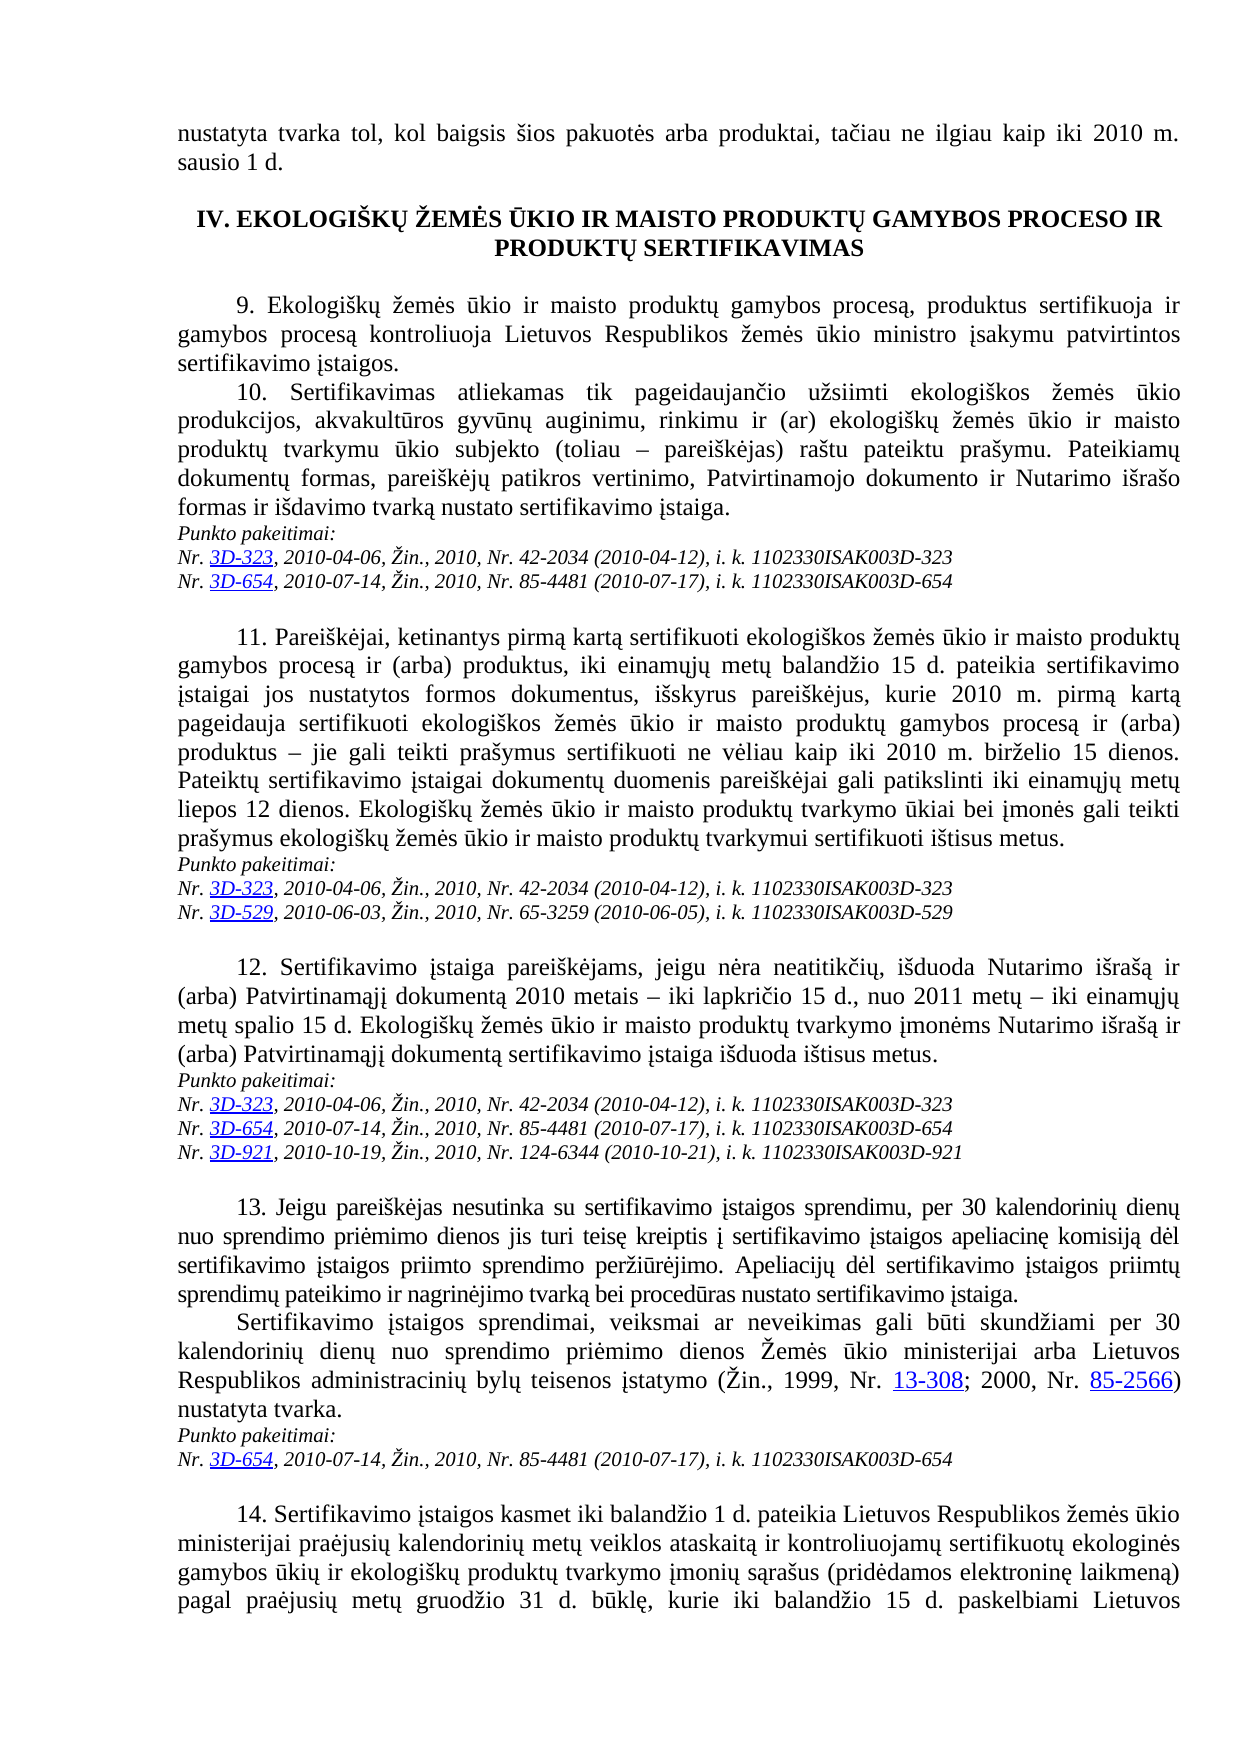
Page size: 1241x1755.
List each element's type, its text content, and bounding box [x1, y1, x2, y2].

text 12. Sertifikavimo įstaiga pareiškėjams, jeigu nėra neatitikčių, išduoda Nutarimo išrašą ir (arba) Patvirtinamąjį dokumentą 2010 metais – iki lapkričio 15 d., nuo 2011 metų – iki einamųjų metų spalio 15 d. Ekologiškų žemės ūkio ir maisto produktų tvarkymo įmonėms Nutarimo išrašą ir (arba) Patvirtinamąjį dokumentą sertifikavimo įstaiga išduoda ištisus metus. [177, 952, 1181, 1067]
text 11. Pareiškėjai, ketinantys pirmą kartą sertifikuoti ekologiškos žemės ūkio ir maisto produktų gamybos procesą ir (arba) produktus, iki einamųjų metų balandžio 15 d. pateikia sertifikavimo įstaigai jos nustatytos formos dokumentus, išskyrus pareiškėjus, kurie 2010 m. pirmą kartą pageidauja sertifikuoti ekologiškos žemės ūkio ir maisto produktų gamybos procesą ir (arba) produktus – jie gali teikti prašymus sertifikuoti ne vėliau kaip iki 2010 m. birželio 15 dienos. Pateiktų sertifikavimo įstaigai dokumentų duomenis pareiškėjai gali patikslinti iki einamųjų metų liepos 12 dienos. Ekologiškų žemės ūkio ir maisto produktų tvarkymo ūkiai bei įmonės gali teikti prašymus ekologiškų žemės ūkio ir maisto produktų tvarkymui sertifikuoti ištisus metus. [177, 622, 1181, 852]
text 9. Ekologiškų žemės ūkio ir maisto produktų gamybos procesą, produktus sertifikuoja ir gamybos procesą kontroliuoja Lietuvos Respublikos žemės ūkio ministro įsakymu patvirtintos sertifikavimo įstaigos. [177, 291, 1181, 377]
text Nr. 3D-654, 2010-07-14, Žin., 2010, Nr. 85-4481 (2010-07-17), i. k. 1102330ISAK003D-654 [177, 569, 1181, 593]
text 14. Sertifikavimo įstaigos kasmet iki balandžio 1 d. pateikia Lietuvos Respublikos žemės ūkio ministerijai praėjusių kalendorinių metų veiklos ataskaitą ir kontroliuojamų sertifikuotų ekologinės gamybos ūkių ir ekologiškų produktų tvarkymo įmonių sąrašus (pridėdamos elektroninę laikmeną) pagal praėjusių metų gruodžio 31 d. būklę, kurie iki balandžio 15 d. paskelbiami Lietuvos [177, 1499, 1181, 1614]
text Nr. 3D-654, 2010-07-14, Žin., 2010, Nr. 85-4481 (2010-07-17), i. k. 1102330ISAK003D-654 [177, 1447, 1181, 1471]
text Punkto pakeitimai: [177, 1422, 1181, 1447]
text Nr. 3D-921, 2010-10-19, Žin., 2010, Nr. 124-6344 (2010-10-21), i. k. 1102330ISAK003D-921 [177, 1140, 1181, 1164]
text Punkto pakeitimai: [177, 1067, 1181, 1092]
text Punkto pakeitimai: [177, 852, 1181, 876]
text IV. EKOLOGIŠKŲ ŽEMĖS ŪKIO IR MAISTO PRODUKTŲ GAMYBOS PROCESO IR PRODUKTŲ SERTIFIKAVIMAS [177, 204, 1181, 262]
text Nr. 3D-323, 2010-04-06, Žin., 2010, Nr. 42-2034 (2010-04-12), i. k. 1102330ISAK003D-323 [177, 876, 1181, 900]
text 10. Sertifikavimas atliekamas tik pageidaujančio užsiimti ekologiškos žemės ūkio produkcijos, akvakultūros gyvūnų auginimu, rinkimu ir (ar) ekologiškų žemės ūkio ir maisto produktų tvarkymu ūkio subjekto (toliau – pareiškėjas) raštu pateiktu prašymu. Pateikiamų dokumentų formas, pareiškėjų patikros vertinimo, Patvirtinamojo dokumento ir Nutarimo išrašo formas ir išdavimo tvarką nustato sertifikavimo įstaiga. [177, 377, 1181, 521]
text 13. Jeigu pareiškėjas nesutinka su sertifikavimo įstaigos sprendimu, per 30 kalendorinių dienų nuo sprendimo priėmimo dienos jis turi teisę kreiptis į sertifikavimo įstaigos apeliacinę komisiją dėl sertifikavimo įstaigos priimto sprendimo peržiūrėjimo. Apeliacijų dėl sertifikavimo įstaigos priimtų sprendimų pateikimo ir nagrinėjimo tvarką bei procedūras nustato sertifikavimo įstaiga. [177, 1192, 1181, 1307]
text Nr. 3D-654, 2010-07-14, Žin., 2010, Nr. 85-4481 (2010-07-17), i. k. 1102330ISAK003D-654 [177, 1116, 1181, 1140]
text Nr. 3D-323, 2010-04-06, Žin., 2010, Nr. 42-2034 (2010-04-12), i. k. 1102330ISAK003D-323 [177, 1092, 1181, 1116]
text Punkto pakeitimai: [177, 521, 1181, 545]
text Nr. 3D-323, 2010-04-06, Žin., 2010, Nr. 42-2034 (2010-04-12), i. k. 1102330ISAK003D-323 [177, 545, 1181, 569]
text Sertifikavimo įstaigos sprendimai, veiksmai ar neveikimas gali būti skundžiami per 30 kalendorinių dienų nuo sprendimo priėmimo dienos Žemės ūkio ministerijai arba Lietuvos Respublikos administracinių bylų teisenos įstatymo (Žin., 1999, Nr. 13-308; 2000, Nr. 85-2566) nustatyta tvarka. [177, 1307, 1181, 1422]
text nustatyta tvarka tol, kol baigsis šios pakuotės arba produktai, tačiau ne ilgiau kaip iki 2010 m. sausio 1 d. [177, 118, 1181, 176]
text Nr. 3D-529, 2010-06-03, Žin., 2010, Nr. 65-3259 (2010-06-05), i. k. 1102330ISAK003D-529 [177, 900, 1181, 924]
